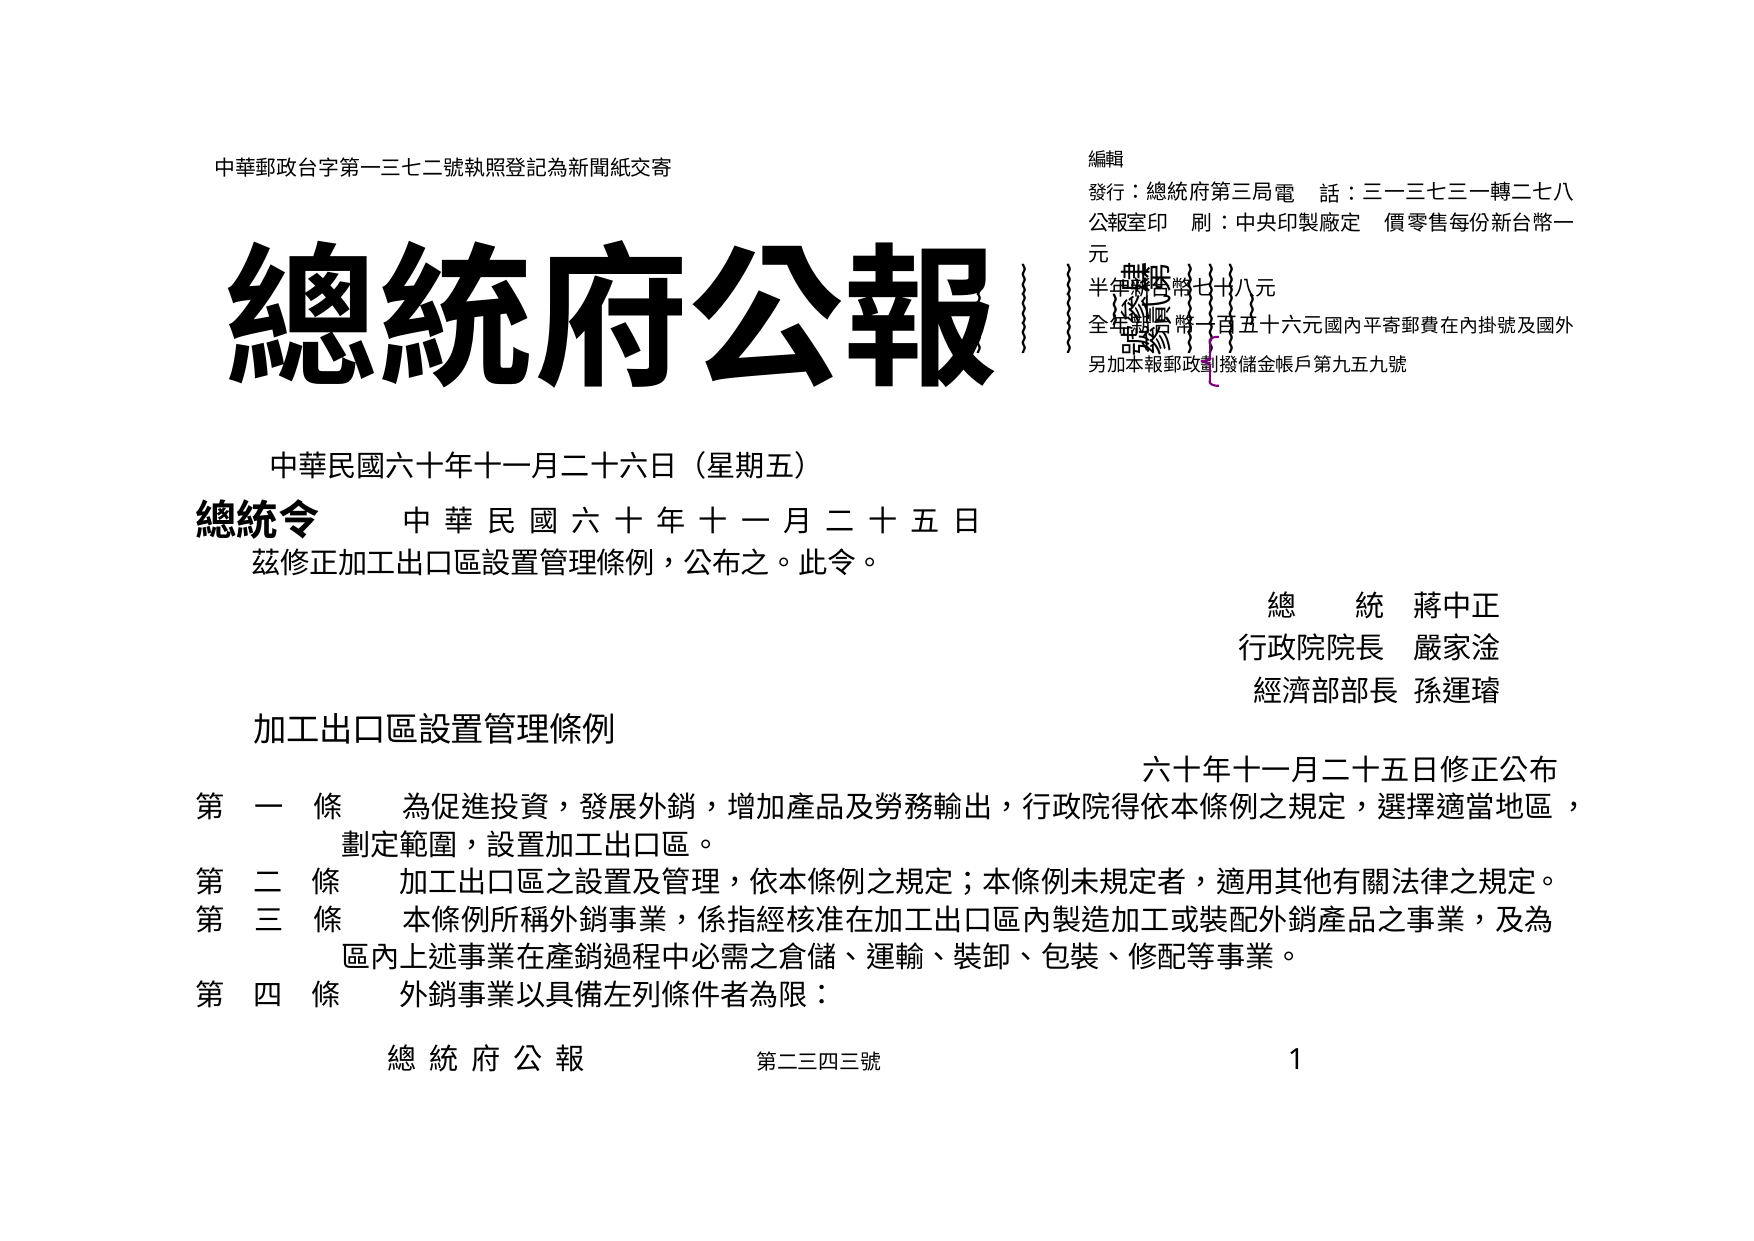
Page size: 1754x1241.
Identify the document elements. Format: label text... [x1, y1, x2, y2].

text 第 四 條 外銷事業以具備左列條件者為限： [195, 975, 1559, 1013]
text 第 二 條 加工出口區之設置及管理，依本條例之規定；本條例未規定者，適用其他有關法律之規定。 [195, 863, 1559, 900]
text 第 一 條 為促進投資，發展外銷，增加產品及勞務輸出，行政院得依本條例之規定，選擇適當地區，劃定範圍，設置加工出口區。 [195, 788, 1559, 863]
table_header 中華民國六十年十一月二十五日 [399, 222, 986, 543]
text 茲修正加工出口區設置管理條例，公布之。此令。 [195, 543, 1559, 581]
text 行政院院長 嚴家淦 [195, 628, 1501, 666]
text 經濟部部長 孫運璿 [195, 671, 1501, 708]
text 加工出口區設置管理條例 [253, 708, 1559, 750]
text 總 統 蔣中正 [195, 586, 1501, 623]
text 第 三 條 本條例所稱外銷事業，係指經核准在加工出口區內製造加工或裝配外銷產品之事業，及為區內上述事業在產銷過程中必需之倉儲、運輸、裝卸、包裝、修配等事業。 [195, 900, 1559, 975]
table_header 總統令 [192, 222, 399, 543]
text 六十年十一月二十五日修正公布 [195, 750, 1559, 788]
